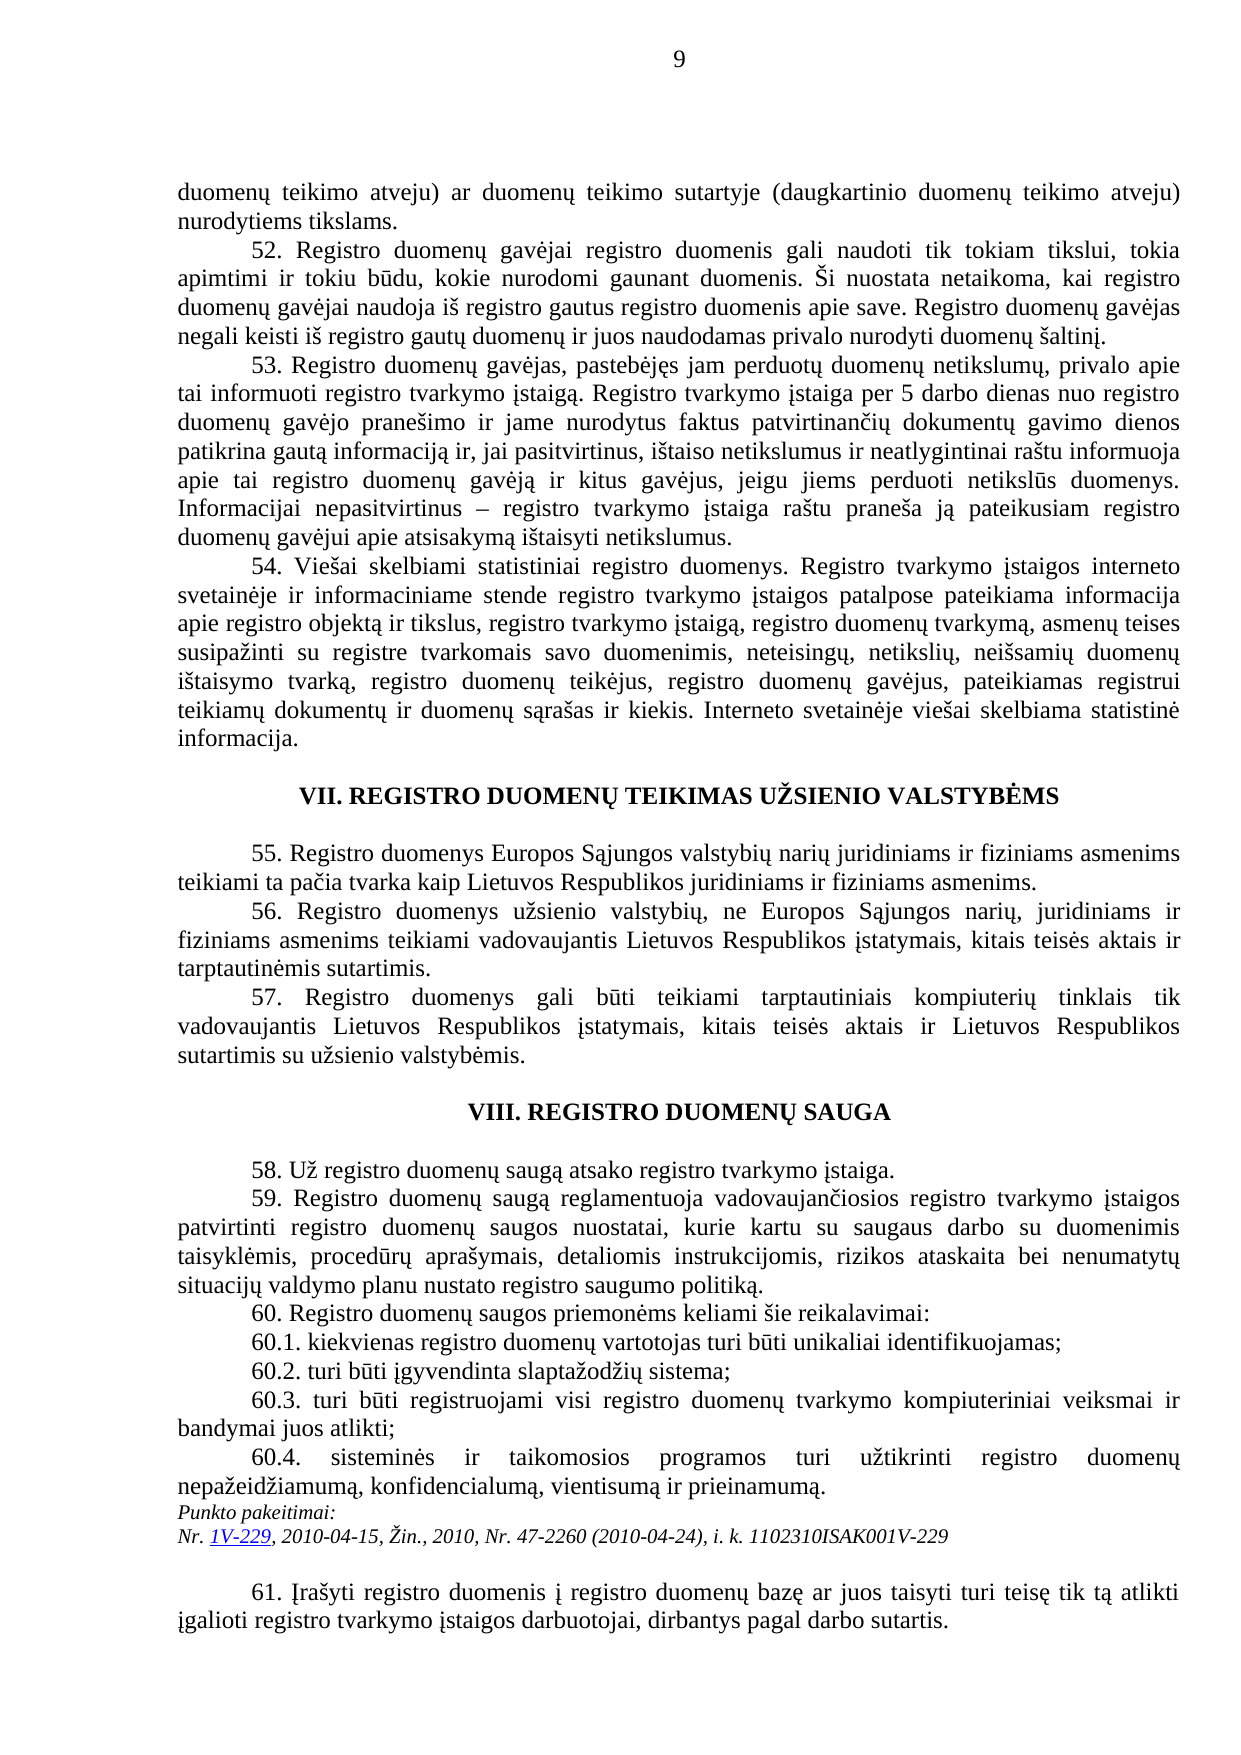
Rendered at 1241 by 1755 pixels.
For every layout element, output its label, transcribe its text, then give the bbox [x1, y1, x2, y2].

text 60.1. kiekvienas registro duomenų vartotojas turi būti unikaliai identifikuojamas; [177, 1327, 1181, 1356]
text 54. Viešai skelbiami statistiniai registro duomenys. Registro tvarkymo įstaigos interneto svetainėje ir informaciniame stende registro tvarkymo įstaigos patalpose pateikiama informacija apie registro objektą ir tikslus, registro tvarkymo įstaigą, registro duomenų tvarkymą, asmenų teises susipažinti su registre tvarkomais savo duomenimis, neteisingų, netikslių, neišsamių duomenų ištaisymo tvarką, registro duomenų teikėjus, registro duomenų gavėjus, pateikiamas registrui teikiamų dokumentų ir duomenų sąrašas ir kiekis. Interneto svetainėje viešai skelbiama statistinė informacija. [177, 551, 1181, 752]
text 59. Registro duomenų saugą reglamentuoja vadovaujančiosios registro tvarkymo įstaigos patvirtinti registro duomenų saugos nuostatai, kurie kartu su saugaus darbo su duomenimis taisyklėmis, procedūrų aprašymais, detaliomis instrukcijomis, rizikos ataskaita bei nenumatytų situacijų valdymo planu nustato registro saugumo politiką. [177, 1183, 1181, 1298]
text 60.4. sisteminės ir taikomosios programos turi užtikrinti registro duomenų nepažeidžiamumą, konfidencialumą, vientisumą ir prieinamumą. [177, 1442, 1181, 1500]
text duomenų teikimo atveju) ar duomenų teikimo sutartyje (daugkartinio duomenų teikimo atveju) nurodytiems tikslams. [177, 177, 1181, 235]
text 52. Registro duomenų gavėjai registro duomenis gali naudoti tik tokiam tikslui, tokia apimtimi ir tokiu būdu, kokie nurodomi gaunant duomenis. Ši nuostata netaikoma, kai registro duomenų gavėjai naudoja iš registro gautus registro duomenis apie save. Registro duomenų gavėjas negali keisti iš registro gautų duomenų ir juos naudodamas privalo nurodyti duomenų šaltinį. [177, 235, 1181, 350]
text 56. Registro duomenys užsienio valstybių, ne Europos Sąjungos narių, juridiniams ir fiziniams asmenims teikiami vadovaujantis Lietuvos Respublikos įstatymais, kitais teisės aktais ir tarptautinėmis sutartimis. [177, 896, 1181, 982]
text VII. REGISTRO DUOMENŲ TEIKIMAS UŽSIENIO VALSTYBĖMS [177, 781, 1181, 810]
text 60.3. turi būti registruojami visi registro duomenų tvarkymo kompiuteriniai veiksmai ir bandymai juos atlikti; [177, 1385, 1181, 1442]
text 61. Įrašyti registro duomenis į registro duomenų bazę ar juos taisyti turi teisę tik tą atlikti įgalioti registro tvarkymo įstaigos darbuotojai, dirbantys pagal darbo sutartis. [177, 1577, 1181, 1634]
text 53. Registro duomenų gavėjas, pastebėjęs jam perduotų duomenų netikslumų, privalo apie tai informuoti registro tvarkymo įstaigą. Registro tvarkymo įstaiga per 5 darbo dienas nuo registro duomenų gavėjo pranešimo ir jame nurodytus faktus patvirtinančių dokumentų gavimo dienos patikrina gautą informaciją ir, jai pasitvirtinus, ištaiso netikslumus ir neatlygintinai raštu informuoja apie tai registro duomenų gavėją ir kitus gavėjus, jeigu jiems perduoti netikslūs duomenys. Informacijai nepasitvirtinus – registro tvarkymo įstaiga raštu praneša ją pateikusiam registro duomenų gavėjui apie atsisakymą ištaisyti netikslumus. [177, 350, 1181, 551]
text Nr. 1V-229, 2010-04-15, Žin., 2010, Nr. 47-2260 (2010-04-24), i. k. 1102310ISAK001V-229 [177, 1524, 1181, 1548]
text 60. Registro duomenų saugos priemonėms keliami šie reikalavimai: [177, 1298, 1181, 1327]
text 57. Registro duomenys gali būti teikiami tarptautiniais kompiuterių tinklais tik vadovaujantis Lietuvos Respublikos įstatymais, kitais teisės aktais ir Lietuvos Respublikos sutartimis su užsienio valstybėmis. [177, 982, 1181, 1068]
text 58. Už registro duomenų saugą atsako registro tvarkymo įstaiga. [177, 1155, 1181, 1183]
text 60.2. turi būti įgyvendinta slaptažodžių sistema; [177, 1356, 1181, 1385]
text Punkto pakeitimai: [177, 1500, 1181, 1524]
text 55. Registro duomenys Europos Sąjungos valstybių narių juridiniams ir fiziniams asmenims teikiami ta pačia tvarka kaip Lietuvos Respublikos juridiniams ir fiziniams asmenims. [177, 838, 1181, 896]
text VIII. REGISTRO DUOMENŲ SAUGA [177, 1097, 1181, 1126]
